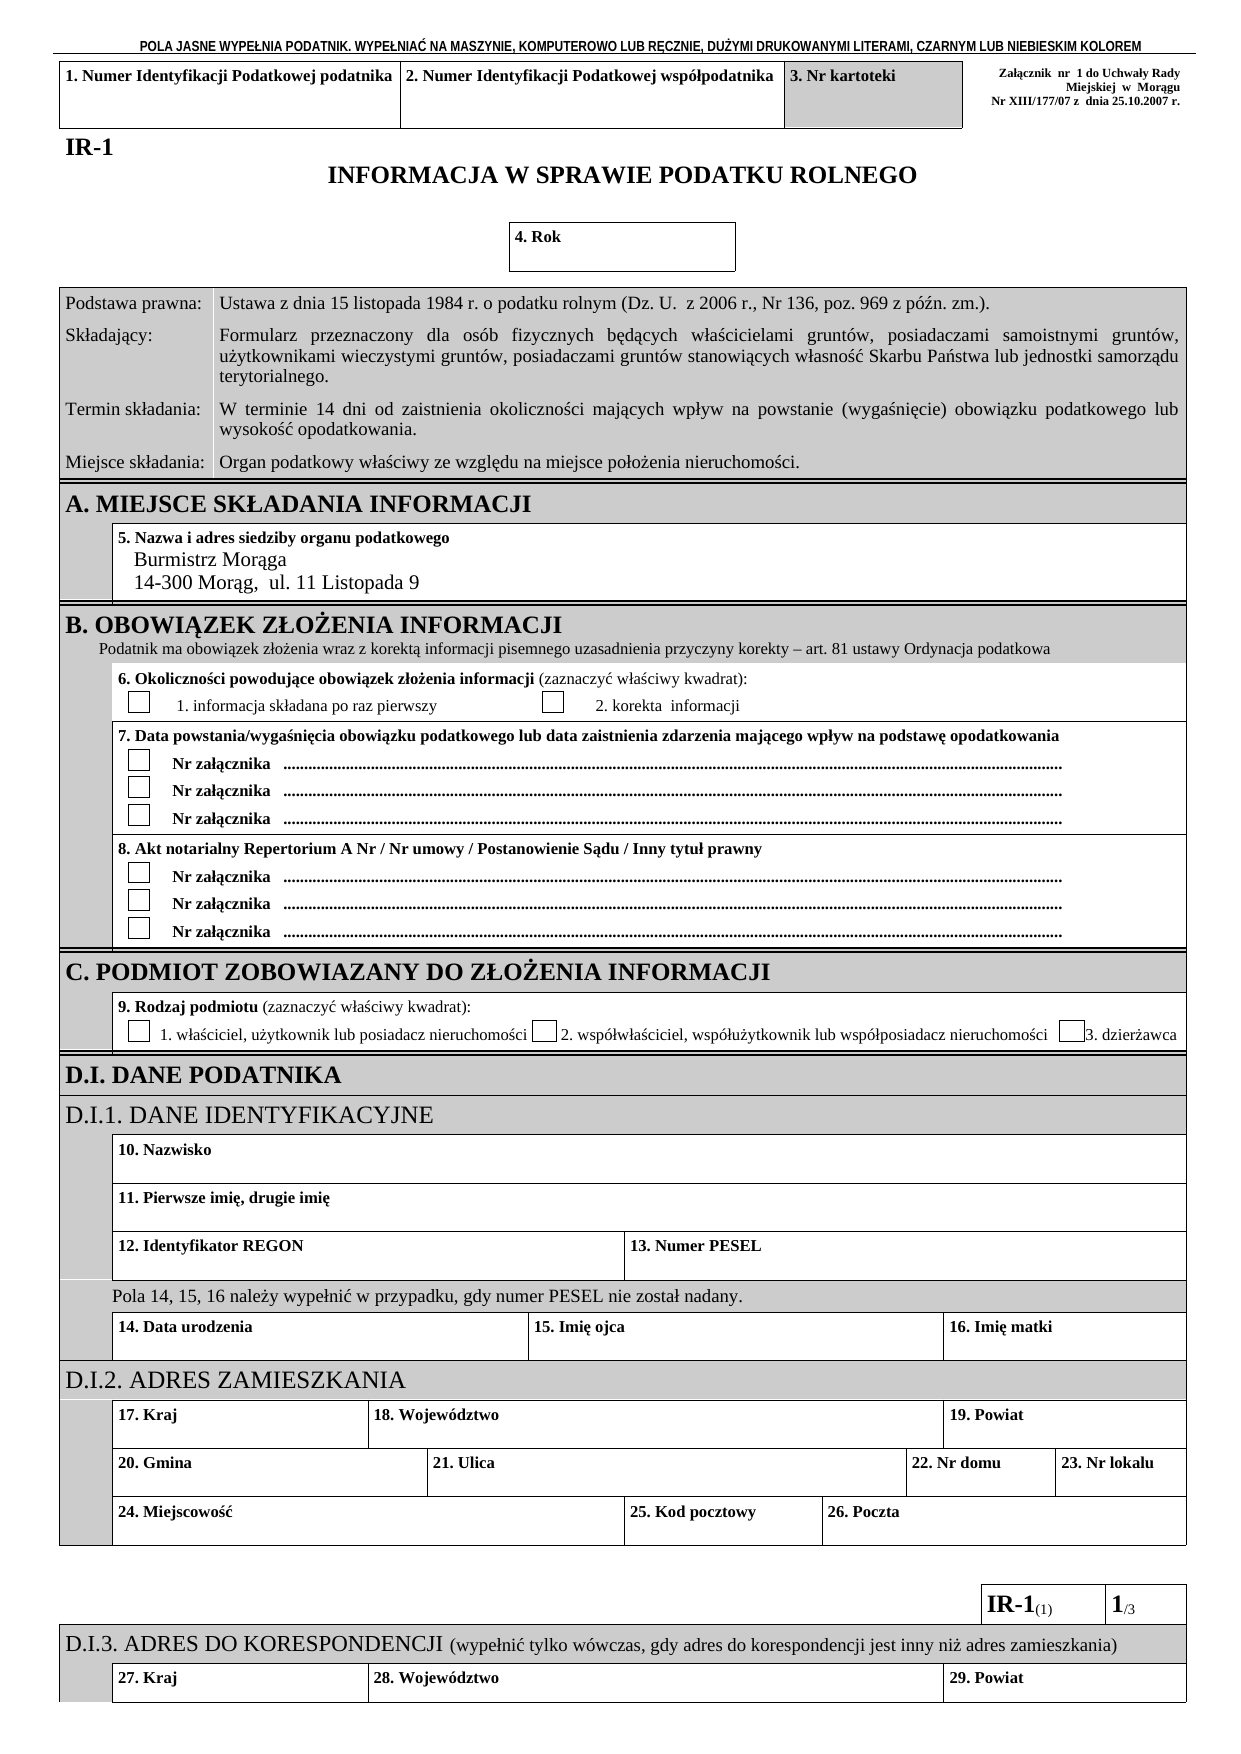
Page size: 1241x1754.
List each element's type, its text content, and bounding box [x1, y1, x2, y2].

table_cell [60, 523, 112, 599]
table_cell 20. Gmina [113, 1449, 427, 1496]
table_cell 12. Identyfikator REGON [113, 1232, 624, 1279]
table_cell 23. Nr lokalu [1056, 1449, 1186, 1496]
table_cell [60, 1231, 112, 1279]
table_cell 21. Ulica [428, 1449, 906, 1496]
table_cell D.I.3. ADRES DO KORESPONDENCJI (wypełnić tylko wówczas, gdy adres do korespondencji jest inny niż adres zamieszkania) [60, 1625, 1186, 1663]
table_cell 11. Pierwsze imię, drugie imię [113, 1184, 1186, 1231]
table_cell [60, 1663, 112, 1702]
table_header [59, 54, 1186, 61]
table_header POLA JASNE WYPEŁNIA PODATNIK. WYPEŁNIAĆ NA MASZYNIE, KOMPUTEROWO LUB RĘCZNIE, DUŻYMI DRUKOWANYMI LITERAMI, CZARNYM LUB NIEBIESKIM KOLOREM [59, 33, 1186, 53]
table_cell Pola 14, 15, 16 należy wypełnić w przypadku, gdy numer PESEL nie został nadany. [60, 1280, 1186, 1312]
table_cell 29. Powiat [944, 1664, 1186, 1702]
table_cell 28. Województwo [369, 1664, 943, 1702]
table_cell [60, 1183, 112, 1231]
table_cell Ustawa z dnia 15 listopada 1984 r. o podatku rolnym (Dz. U. z 2006 r., Nr 136, poz. 969 z późn. zm.). [214, 288, 1186, 319]
table_cell 14. Data urodzenia [113, 1313, 528, 1360]
table_cell 10. Nazwisko [113, 1135, 1186, 1183]
table_cell 16. Imię matki [944, 1313, 1186, 1360]
table_cell Podstawa prawna: [60, 288, 213, 319]
table_cell D.I. DANE PODATNIKA [60, 1056, 1186, 1095]
table_cell IR-1(1) [982, 1585, 1105, 1623]
table_cell [59, 1584, 981, 1623]
table_cell [59, 1546, 1186, 1584]
table_cell [60, 1134, 112, 1183]
table_cell [60, 1400, 112, 1448]
table_cell 13. Numer PESEL [625, 1232, 1186, 1279]
table_cell 27. Kraj [113, 1664, 368, 1702]
table_cell B. OBOWIĄZEK ZŁOŻENIA INFORMACJI Podatnik ma obowiązek złożenia wraz z korektą informacji pisemnego uzasadnienia przyczyny korekty – art. 81 ustawy Ordynacja podatkowa [60, 606, 1186, 663]
table_cell 24. Miejscowość [113, 1497, 624, 1545]
table_cell 1/3 [1106, 1585, 1186, 1623]
table_cell 2. Numer Identyfikacji Podatkowej współpodatnika [401, 62, 784, 127]
table_cell IR-1 INFORMACJA W SPRAWIE PODATKU ROLNEGO [59, 128, 1186, 222]
table_cell 8. Akt notarialny Repertorium A Nr / Nr umowy / Postanowienie Sądu / Inny tytuł prawny Nr załącznika ........................................................................................................................................................................................... Nr załącznika ........................................................................................................................................................................................... Nr załącznika ........................................................................................................................................................................................... [113, 835, 1186, 947]
table_cell A. MIEJSCE SKŁADANIA INFORMACJI [60, 484, 1186, 523]
table_cell [60, 1312, 112, 1360]
table_cell 7. Data powstania/wygaśnięcia obowiązku podatkowego lub data zaistnienia zdarzenia mającego wpływ na podstawę opodatkowania Nr załącznika ........................................................................................................................................................................................... Nr załącznika ........................................................................................................................................................................................... Nr załącznika ........................................................................................................................................................................................... [113, 722, 1186, 834]
table_cell [60, 663, 112, 947]
table_cell [59, 271, 1186, 287]
table_cell Organ podatkowy właściwy ze względu na miejsce położenia nieruchomości. [214, 446, 1186, 478]
table_cell 22. Nr domu [907, 1449, 1055, 1496]
table_header 6. Okoliczności powodujące obowiązek złożenia informacji (zaznaczyć właściwy kwadrat): 1. informacja składana po raz pierwszy 2. korekta informacji [112, 663, 1186, 721]
table_cell [60, 1448, 112, 1496]
table_cell D.I.1. DANE IDENTYFIKACYJNE [60, 1096, 1186, 1134]
table_cell 4. Rok [510, 223, 735, 271]
table_cell 25. Kod pocztowy [625, 1497, 822, 1545]
table_cell [59, 222, 509, 271]
table_cell 9. Rodzaj podmiotu (zaznaczyć właściwy kwadrat): 1. właściciel, użytkownik lub posiadacz nieruchomości 2. współwłaściciel, współużytkownik lub współposiadacz nieruchomości 3. dzierżawca [113, 993, 1186, 1049]
table_cell Termin składania: [60, 393, 213, 446]
table_cell [60, 992, 112, 1049]
table_cell Załącznik nr 1 do Uchwały Rady Miejskiej w Morągu Nr XIII/177/07 z dnia 25.10.2007 r. [963, 61, 1186, 127]
table_cell 15. Imię ojca [529, 1313, 943, 1360]
table_cell D.I.2. ADRES ZAMIESZKANIA [60, 1361, 1186, 1399]
table_cell Składający: [60, 319, 213, 393]
table_cell 19. Powiat [944, 1401, 1186, 1448]
table_cell 26. Poczta [823, 1497, 1186, 1545]
table_cell [60, 1496, 112, 1545]
table_cell C. PODMIOT ZOBOWIAZANY DO ZŁOŻENIA INFORMACJI [60, 953, 1186, 992]
table_cell 17. Kraj [113, 1401, 368, 1448]
table_cell 3. Nr kartoteki [785, 62, 962, 127]
table_cell [736, 222, 1186, 271]
table_cell 1. Numer Identyfikacji Podatkowej podatnika [60, 62, 400, 127]
table_cell W terminie 14 dni od zaistnienia okoliczności mających wpływ na powstanie (wygaśnięcie) obowiązku podatkowego lub wysokość opodatkowania. [214, 393, 1186, 446]
table_cell Miejsce składania: [60, 446, 213, 478]
table_cell Formularz przeznaczony dla osób fizycznych będących właścicielami gruntów, posiadaczami samoistnymi gruntów, użytkownikami wieczystymi gruntów, posiadaczami gruntów stanowiących własność Skarbu Państwa lub jednostki samorządu terytorialnego. [214, 319, 1186, 393]
table_cell 5. Nazwa i adres siedziby organu podatkowego Burmistrz Morąga 14-300 Morąg, ul. 11 Listopada 9 [113, 524, 1186, 599]
table_cell 18. Województwo [369, 1401, 943, 1448]
